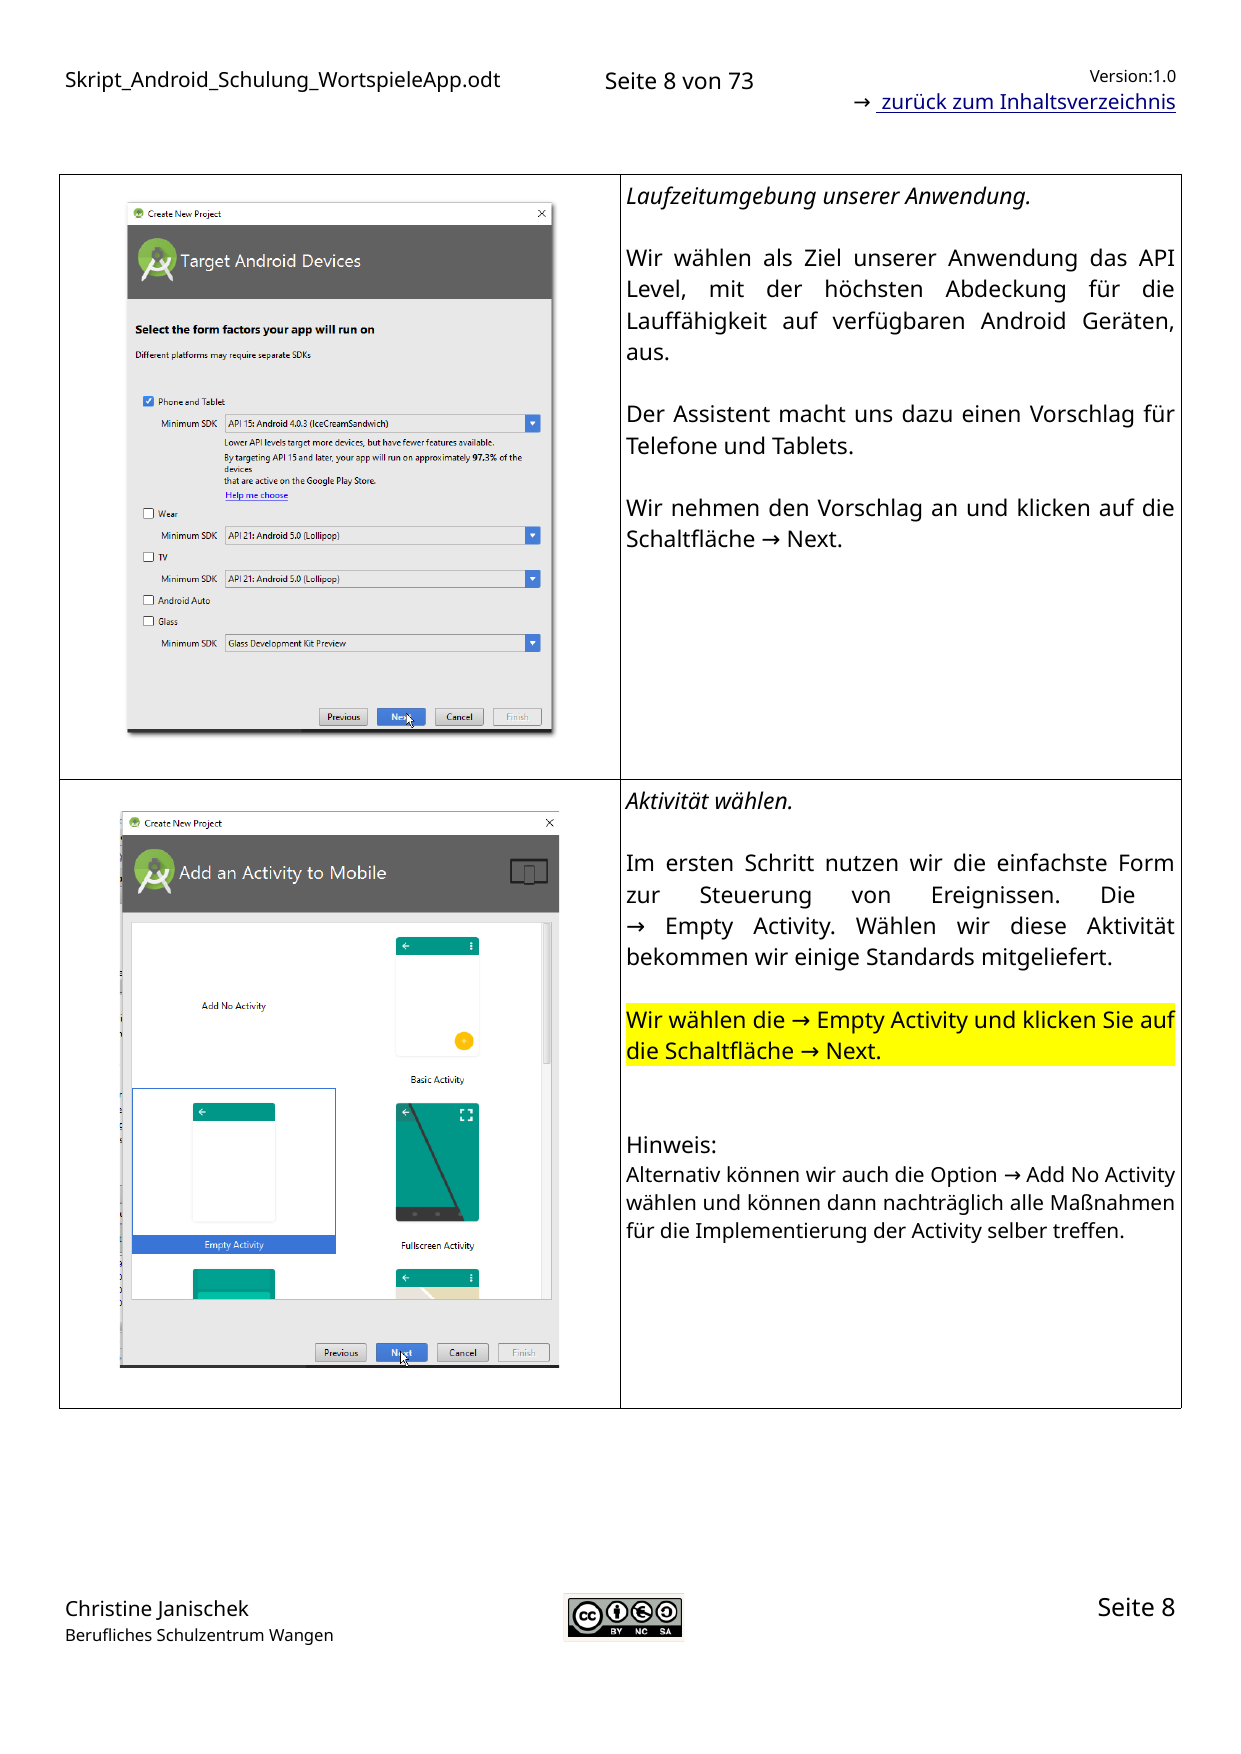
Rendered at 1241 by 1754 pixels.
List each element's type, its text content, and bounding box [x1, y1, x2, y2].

picture [119, 811, 560, 1368]
picture [121, 195, 559, 740]
table_cell Aktivität wählen. Im ersten Schritt nutzen wir die einfachste Form zur Steuerung von Ereignissen. Die → Empty Activity. Wählen wir diese Aktivität bekommen wir einige Standards mitgeliefert. Wir wählen die → Empty Activity und klicken Sie auf die Schaltfläche → Next. Hinweis: Alternativ können wir auch die Option → Add No Activity wählen und können dann nachträglich alle Maßnahmen für die Implementierung der Activity selber treffen. [621, 780, 1181, 1407]
table_cell [60, 780, 620, 1407]
picture [563, 1592, 685, 1642]
table_cell [60, 175, 620, 779]
table_cell Laufzeitumgebung unserer Anwendung. Wir wählen als Ziel unserer Anwendung das API Level, mit der höchsten Abdeckung für die Lauffähigkeit auf verfügbaren Android Geräten, aus. Der Assistent macht uns dazu einen Vorschlag für Telefone und Tablets. Wir nehmen den Vorschlag an und klicken auf die Schaltfläche → Next. [621, 175, 1181, 779]
